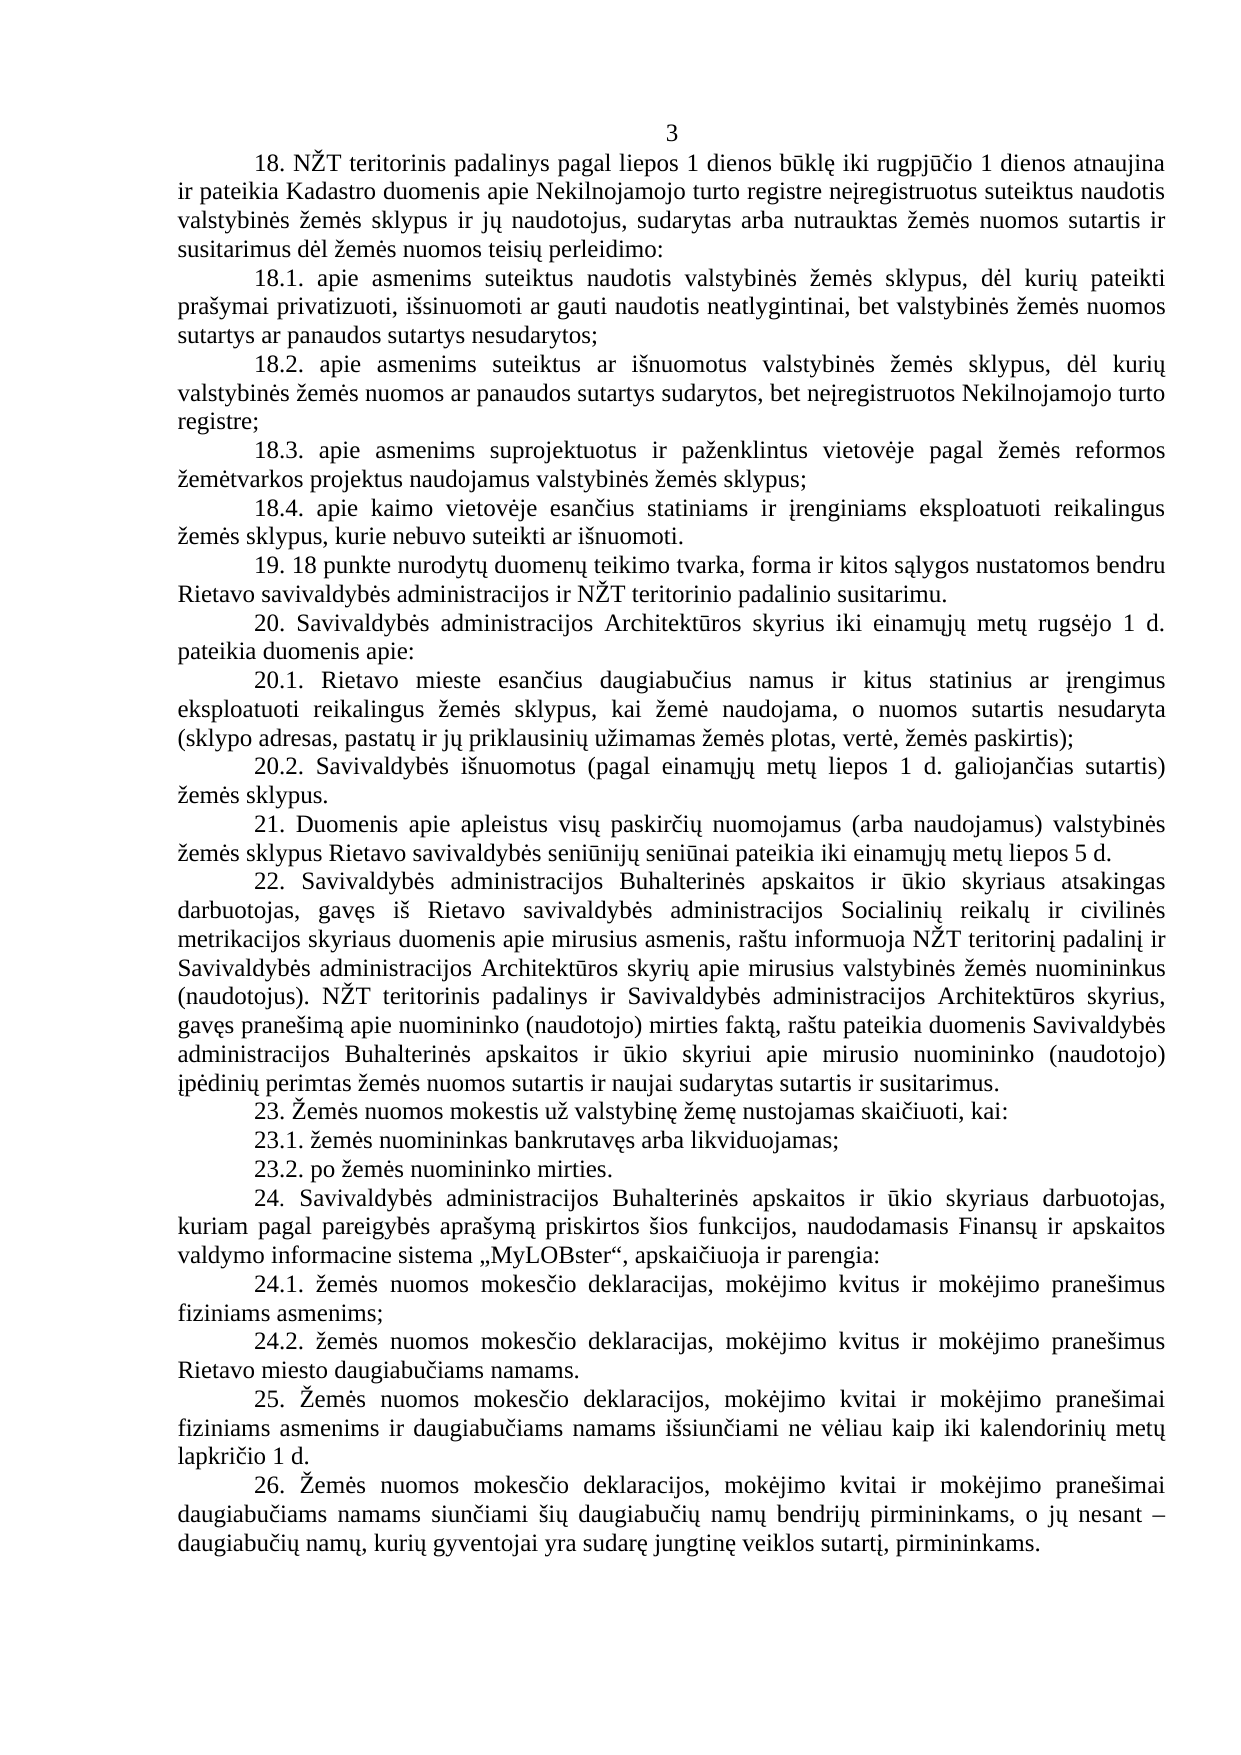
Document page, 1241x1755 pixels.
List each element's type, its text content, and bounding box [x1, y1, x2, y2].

text 19. 18 punkte nurodytų duomenų teikimo tvarka, forma ir kitos sąlygos nustatomos bendru Rietavo savivaldybės administracijos ir NŽT teritorinio padalinio susitarimu. [177, 550, 1166, 608]
text 22. Savivaldybės administracijos Buhalterinės apskaitos ir ūkio skyriaus atsakingas darbuotojas, gavęs iš Rietavo savivaldybės administracijos Socialinių reikalų ir civilinės metrikacijos skyriaus duomenis apie mirusius asmenis, raštu informuoja NŽT teritorinį padalinį ir Savivaldybės administracijos Architektūros skyrių apie mirusius valstybinės žemės nuomininkus (naudotojus). NŽT teritorinis padalinys ir Savivaldybės administracijos Architektūros skyrius, gavęs pranešimą apie nuomininko (naudotojo) mirties faktą, raštu pateikia duomenis Savivaldybės administracijos Buhalterinės apskaitos ir ūkio skyriui apie mirusio nuomininko (naudotojo) įpėdinių perimtas žemės nuomos sutartis ir naujai sudarytas sutartis ir susitarimus. [177, 866, 1166, 1096]
text 20.2. Savivaldybės išnuomotus (pagal einamųjų metų liepos 1 d. galiojančias sutartis) žemės sklypus. [177, 751, 1166, 809]
text 24.2. žemės nuomos mokesčio deklaracijas, mokėjimo kvitus ir mokėjimo pranešimus Rietavo miesto daugiabučiams namams. [177, 1326, 1166, 1384]
text 23.2. po žemės nuomininko mirties. [177, 1154, 1166, 1183]
text 23. Žemės nuomos mokestis už valstybinę žemę nustojamas skaičiuoti, kai: [177, 1096, 1166, 1125]
text 20. Savivaldybės administracijos Architektūros skyrius iki einamųjų metų rugsėjo 1 d. pateikia duomenis apie: [177, 608, 1166, 665]
text 25. Žemės nuomos mokesčio deklaracijos, mokėjimo kvitai ir mokėjimo pranešimai fiziniams asmenims ir daugiabučiams namams išsiunčiami ne vėliau kaip iki kalendorinių metų lapkričio 1 d. [177, 1384, 1166, 1470]
text 26. Žemės nuomos mokesčio deklaracijos, mokėjimo kvitai ir mokėjimo pranešimai daugiabučiams namams siunčiami šių daugiabučių namų bendrijų pirmininkams, o jų nesant – daugiabučių namų, kurių gyventojai yra sudarę jungtinę veiklos sutartį, pirmininkams. [177, 1470, 1166, 1556]
text 24. Savivaldybės administracijos Buhalterinės apskaitos ir ūkio skyriaus darbuotojas, kuriam pagal pareigybės aprašymą priskirtos šios funkcijos, naudodamasis Finansų ir apskaitos valdymo informacine sistema „MyLOBster“, apskaičiuoja ir parengia: [177, 1183, 1166, 1269]
text 18.3. apie asmenims suprojektuotus ir paženklintus vietovėje pagal žemės reformos žemėtvarkos projektus naudojamus valstybinės žemės sklypus; [177, 435, 1166, 493]
text 24.1. žemės nuomos mokesčio deklaracijas, mokėjimo kvitus ir mokėjimo pranešimus fiziniams asmenims; [177, 1269, 1166, 1326]
text 23.1. žemės nuomininkas bankrutavęs arba likviduojamas; [177, 1125, 1166, 1154]
text 20.1. Rietavo mieste esančius daugiabučius namus ir kitus statinius ar įrengimus eksploatuoti reikalingus žemės sklypus, kai žemė naudojama, o nuomos sutartis nesudaryta (sklypo adresas, pastatų ir jų priklausinių užimamas žemės plotas, vertė, žemės paskirtis); [177, 665, 1166, 751]
text 18. NŽT teritorinis padalinys pagal liepos 1 dienos būklę iki rugpjūčio 1 dienos atnaujina ir pateikia Kadastro duomenis apie Nekilnojamojo turto registre neįregistruotus suteiktus naudotis valstybinės žemės sklypus ir jų naudotojus, sudarytas arba nutrauktas žemės nuomos sutartis ir susitarimus dėl žemės nuomos teisių perleidimo: [177, 148, 1166, 263]
text 18.2. apie asmenims suteiktus ar išnuomotus valstybinės žemės sklypus, dėl kurių valstybinės žemės nuomos ar panaudos sutartys sudarytos, bet neįregistruotos Nekilnojamojo turto registre; [177, 349, 1166, 435]
text 18.1. apie asmenims suteiktus naudotis valstybinės žemės sklypus, dėl kurių pateikti prašymai privatizuoti, išsinuomoti ar gauti naudotis neatlygintinai, bet valstybinės žemės nuomos sutartys ar panaudos sutartys nesudarytos; [177, 263, 1166, 349]
text 18.4. apie kaimo vietovėje esančius statiniams ir įrenginiams eksploatuoti reikalingus žemės sklypus, kurie nebuvo suteikti ar išnuomoti. [177, 493, 1166, 550]
text 21. Duomenis apie apleistus visų paskirčių nuomojamus (arba naudojamus) valstybinės žemės sklypus Rietavo savivaldybės seniūnijų seniūnai pateikia iki einamųjų metų liepos 5 d. [177, 809, 1166, 866]
